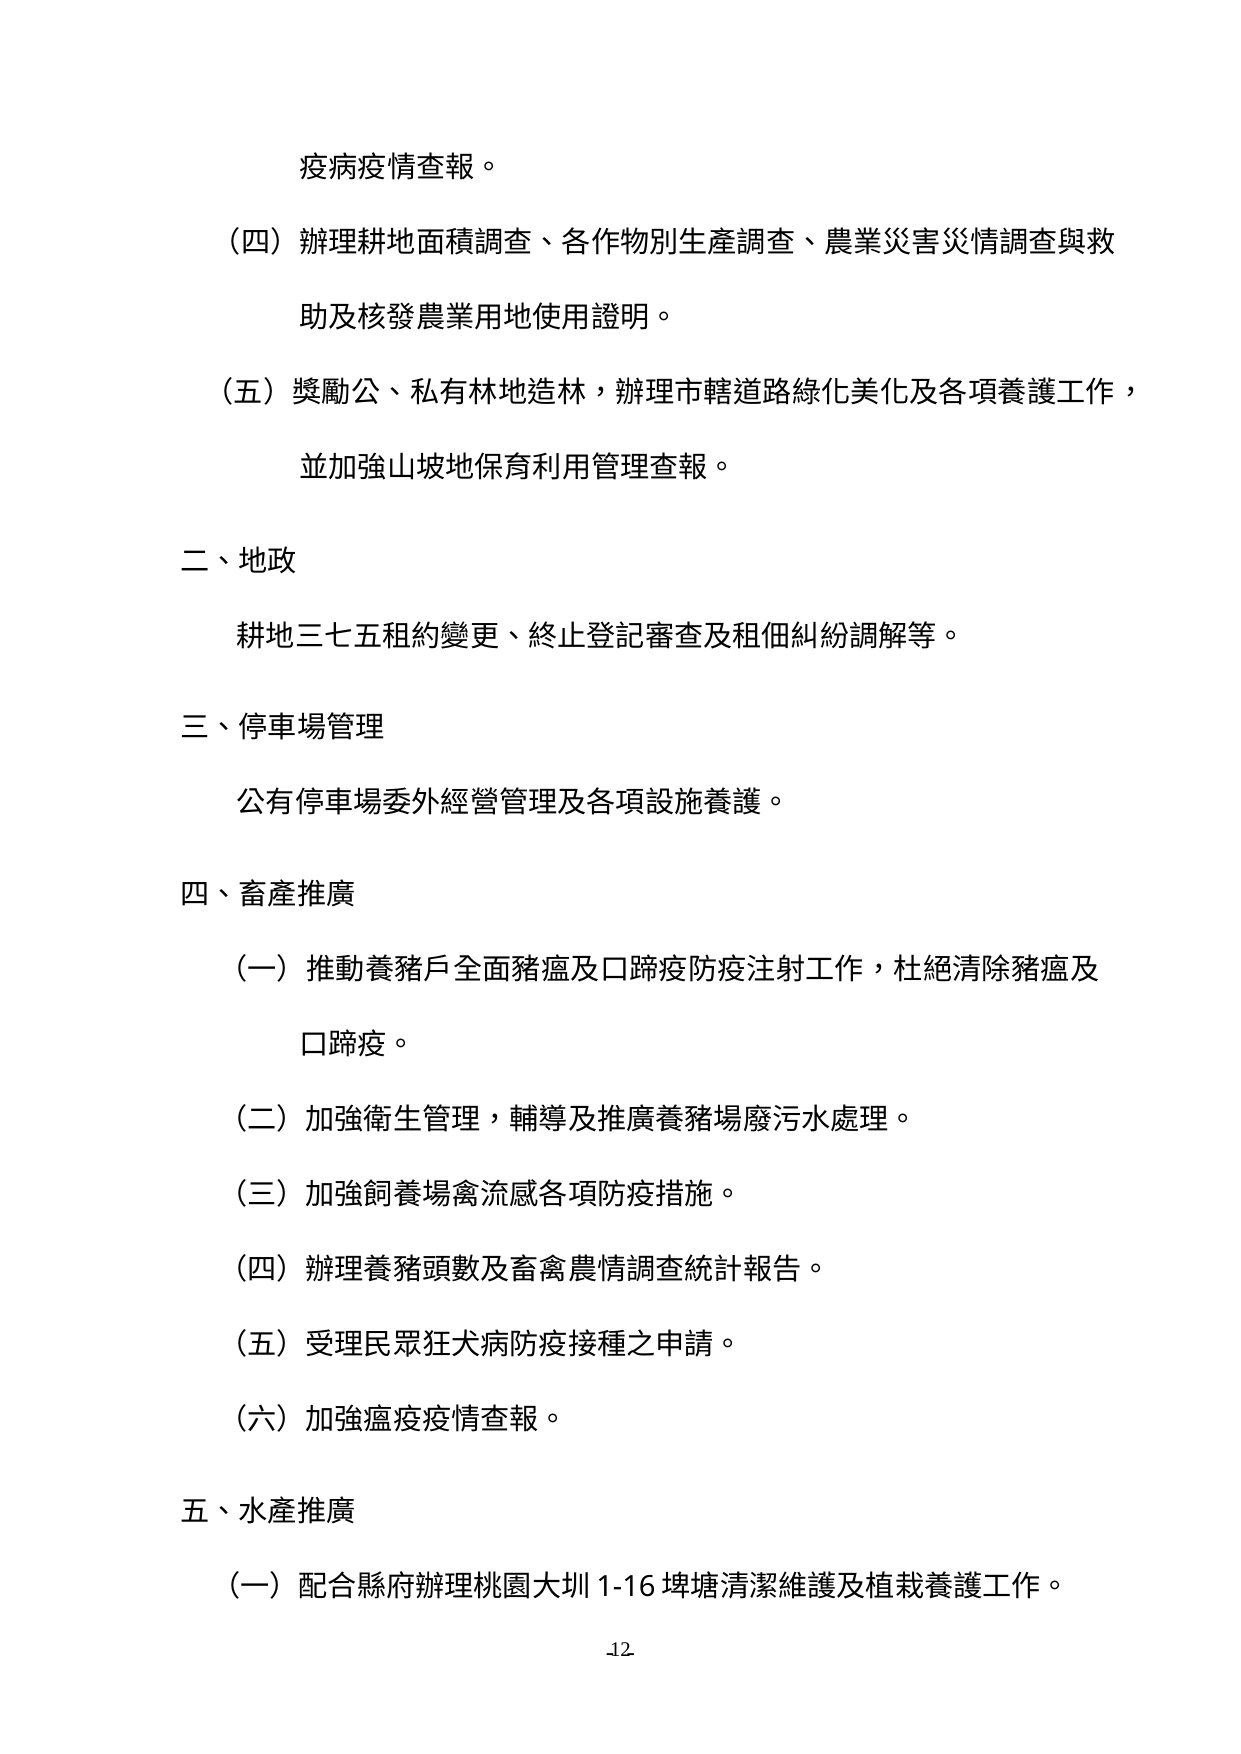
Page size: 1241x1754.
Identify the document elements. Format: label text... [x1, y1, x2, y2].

text （五）受理民眾狂犬病防疫接種之申請。 [218, 1304, 1116, 1379]
text 疫病疫情查報。 [197, 127, 1116, 202]
text 二、地政 [124, 521, 1116, 596]
text （六）加強瘟疫疫情查報。 [218, 1379, 1116, 1454]
text 四、畜產推廣 [124, 854, 1116, 929]
text （一）配合縣府辦理桃園大圳1-16埤塘清潔維護及植栽養護工作。 [123, 1546, 1116, 1621]
text 耕地三七五租約變更、終止登記審查及租佃糾紛調解等。 [124, 596, 1116, 671]
text 三、停車場管理 [124, 688, 1116, 763]
text （四）辦理耕地面積調查、各作物別生產調查、農業災害災情調查與救助及核發農業用地使用證明。 [212, 202, 1116, 352]
text （二）加強衛生管理，輔導及推廣養豬場廢污水處理。 [218, 1079, 1116, 1154]
text （一）推動養豬戶全面豬瘟及口蹄疫防疫注射工作，杜絕清除豬瘟及口蹄疫。 [218, 929, 1100, 1079]
text 公有停車場委外經營管理及各項設施養護。 [124, 763, 1116, 838]
text （四）辦理養豬頭數及畜禽農情調查統計報告。 [218, 1229, 1116, 1304]
text （五）獎勵公、私有林地造林，辦理市轄道路綠化美化及各項養護工作，並加強山坡地保育利用管理查報。 [197, 352, 1116, 502]
text 五、水產推廣 [124, 1471, 1116, 1546]
text （三）加強飼養場禽流感各項防疫措施。 [218, 1154, 1116, 1229]
